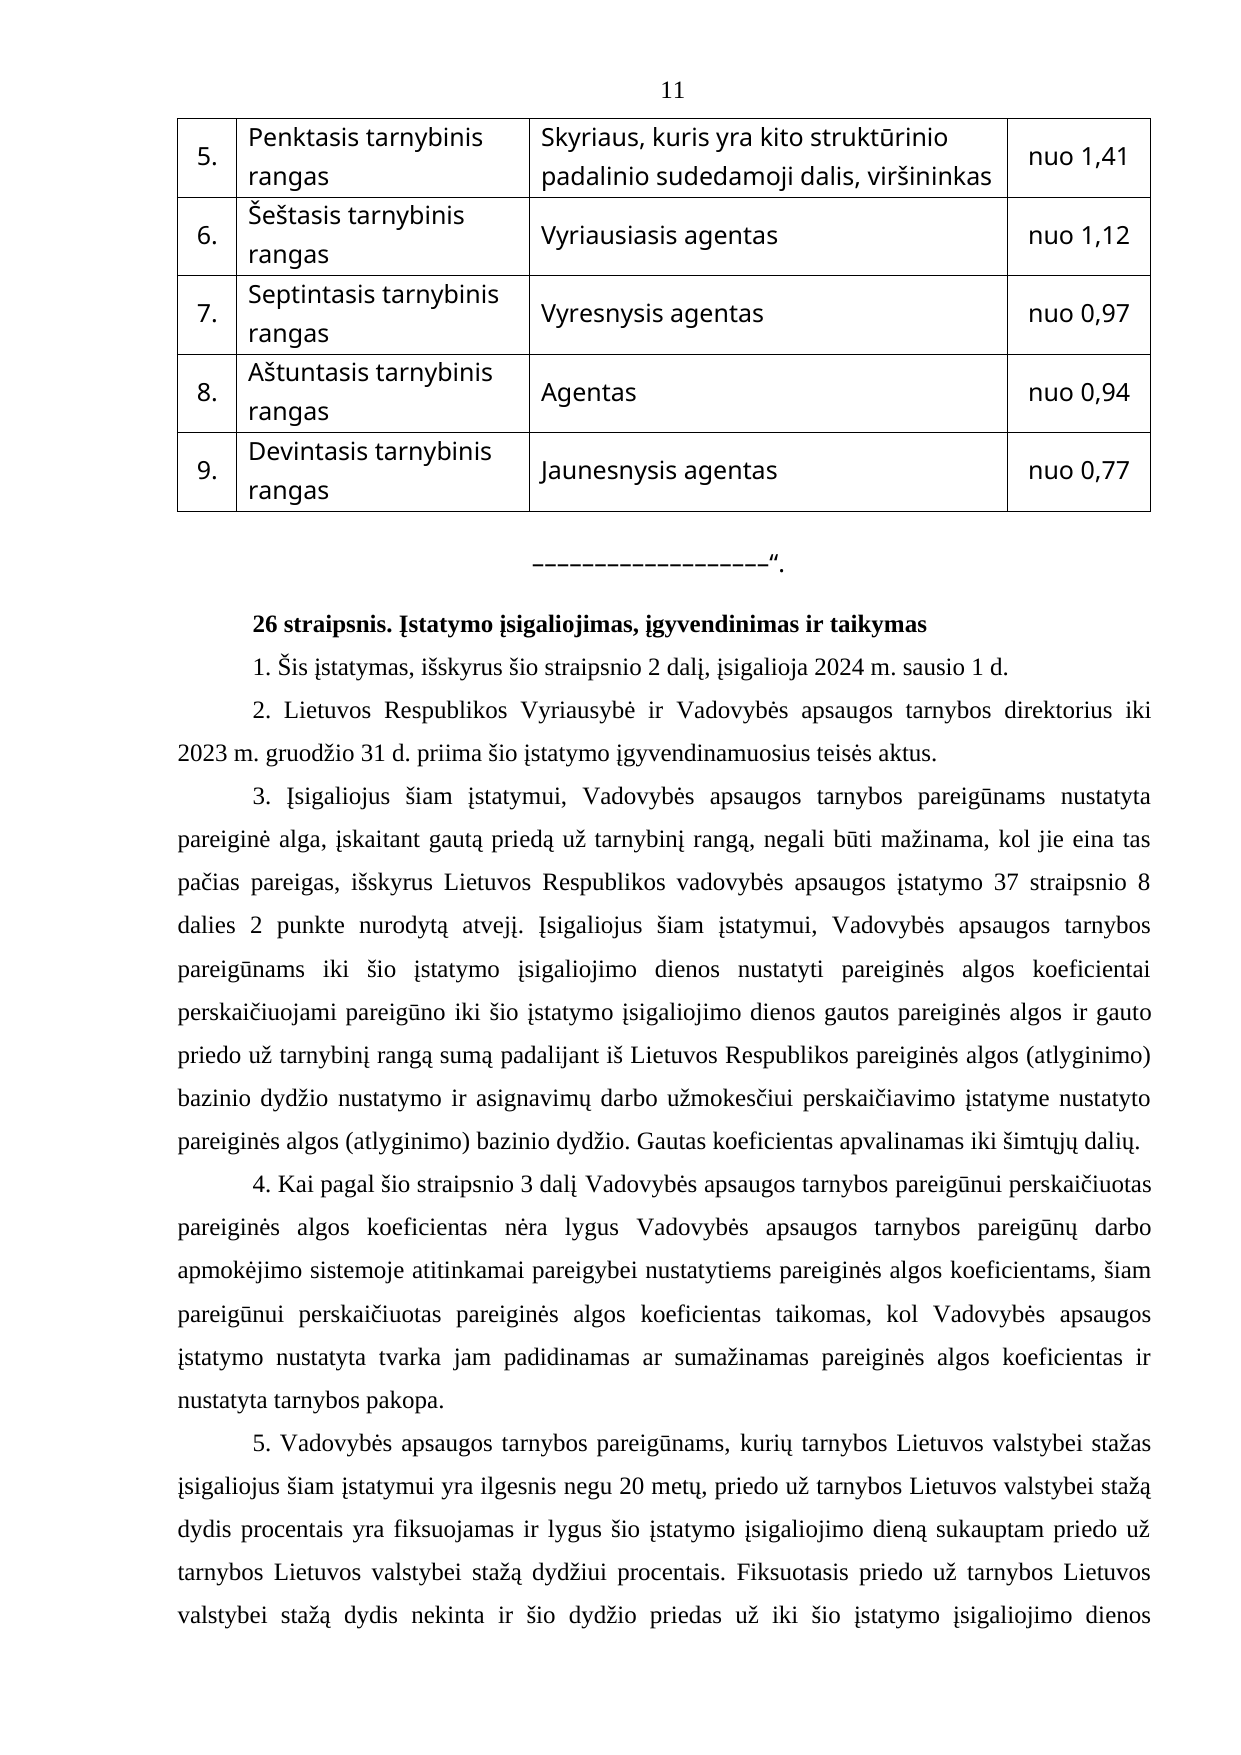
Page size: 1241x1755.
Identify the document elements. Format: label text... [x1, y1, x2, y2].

table_cell 8. [178, 355, 236, 432]
table_cell nuo 0,94 [1008, 355, 1150, 432]
table_cell Penktasis tarnybinis rangas [237, 119, 529, 197]
table_cell 6. [178, 198, 236, 275]
text 3. Įsigaliojus šiam įstatymui, Vadovybės apsaugos tarnybos pareigūnams nustatyta pareiginė alga, įskaitant gautą priedą už tarnybinį rangą, negali būti mažinama, kol jie eina tas pačias pareigas, išskyrus Lietuvos Respublikos vadovybės apsaugos įstatymo 37 straipsnio 8 dalies 2 punkte nurodytą atvejį. Įsigaliojus šiam įstatymui, Vadovybės apsaugos tarnybos pareigūnams iki šio įstatymo įsigaliojimo dienos nustatyti pareiginės algos koeficientai perskaičiuojami pareigūno iki šio įstatymo įsigaliojimo dienos gautos pareiginės algos ir gauto priedo už tarnybinį rangą sumą padalijant iš Lietuvos Respublikos pareiginės algos (atlyginimo) bazinio dydžio nustatymo ir asignavimų darbo užmokesčiui perskaičiavimo įstatyme nustatyto pareiginės algos (atlyginimo) bazinio dydžio. Gautas koeficientas apvalinamas iki šimtųjų dalių. [177, 781, 1152, 1155]
table_cell nuo 0,97 [1008, 276, 1150, 354]
table_cell Devintasis tarnybinis rangas [237, 433, 529, 511]
table_cell 7. [178, 276, 236, 354]
table_cell 5. [178, 119, 236, 197]
text 4. Kai pagal šio straipsnio 3 dalį Vadovybės apsaugos tarnybos pareigūnui perskaičiuotas pareiginės algos koeficientas nėra lygus Vadovybės apsaugos tarnybos pareigūnų darbo apmokėjimo sistemoje atitinkamai pareigybei nustatytiems pareiginės algos koeficientams, šiam pareigūnui perskaičiuotas pareiginės algos koeficientas taikomas, kol Vadovybės apsaugos įstatymo nustatyta tvarka jam padidinamas ar sumažinamas pareiginės algos koeficientas ir nustatyta tarnybos pakopa. [177, 1169, 1152, 1414]
table_cell nuo 1,12 [1008, 198, 1150, 275]
table_cell Jaunesnysis agentas [530, 433, 1007, 511]
text 5. Vadovybės apsaugos tarnybos pareigūnams, kurių tarnybos Lietuvos valstybei stažas įsigaliojus šiam įstatymui yra ilgesnis negu 20 metų, priedo už tarnybos Lietuvos valstybei stažą dydis procentais yra fiksuojamas ir lygus šio įstatymo įsigaliojimo dieną sukauptam priedo už tarnybos Lietuvos valstybei stažą dydžiui procentais. Fiksuotasis priedo už tarnybos Lietuvos valstybei stažą dydis nekinta ir šio dydžio priedas už iki šio įstatymo įsigaliojimo dienos [177, 1428, 1152, 1629]
table_cell Šeštasis tarnybinis rangas [237, 198, 529, 275]
table_cell Vyresnysis agentas [530, 276, 1007, 354]
table_cell nuo 0,77 [1008, 433, 1150, 511]
text 26 straipsnis. Įstatymo įsigaliojimas, įgyvendinimas ir taikymas [177, 609, 1152, 637]
table_cell Skyriaus, kuris yra kito struktūrinio padalinio sudedamoji dalis, viršininkas [530, 119, 1007, 197]
text –––––––––––––––––––“. [177, 546, 1152, 580]
table_cell Aštuntasis tarnybinis rangas [237, 355, 529, 432]
text 1. Šis įstatymas, išskyrus šio straipsnio 2 dalį, įsigalioja 2024 m. sausio 1 d. [177, 652, 1152, 681]
text 2. Lietuvos Respublikos Vyriausybė ir Vadovybės apsaugos tarnybos direktorius iki 2023 m. gruodžio 31 d. priima šio įstatymo įgyvendinamuosius teisės aktus. [177, 695, 1152, 767]
table_cell Agentas [530, 355, 1007, 432]
table_cell Vyriausiasis agentas [530, 198, 1007, 275]
table_cell nuo 1,41 [1008, 119, 1150, 197]
table_cell Septintasis tarnybinis rangas [237, 276, 529, 354]
table_cell 9. [178, 433, 236, 511]
